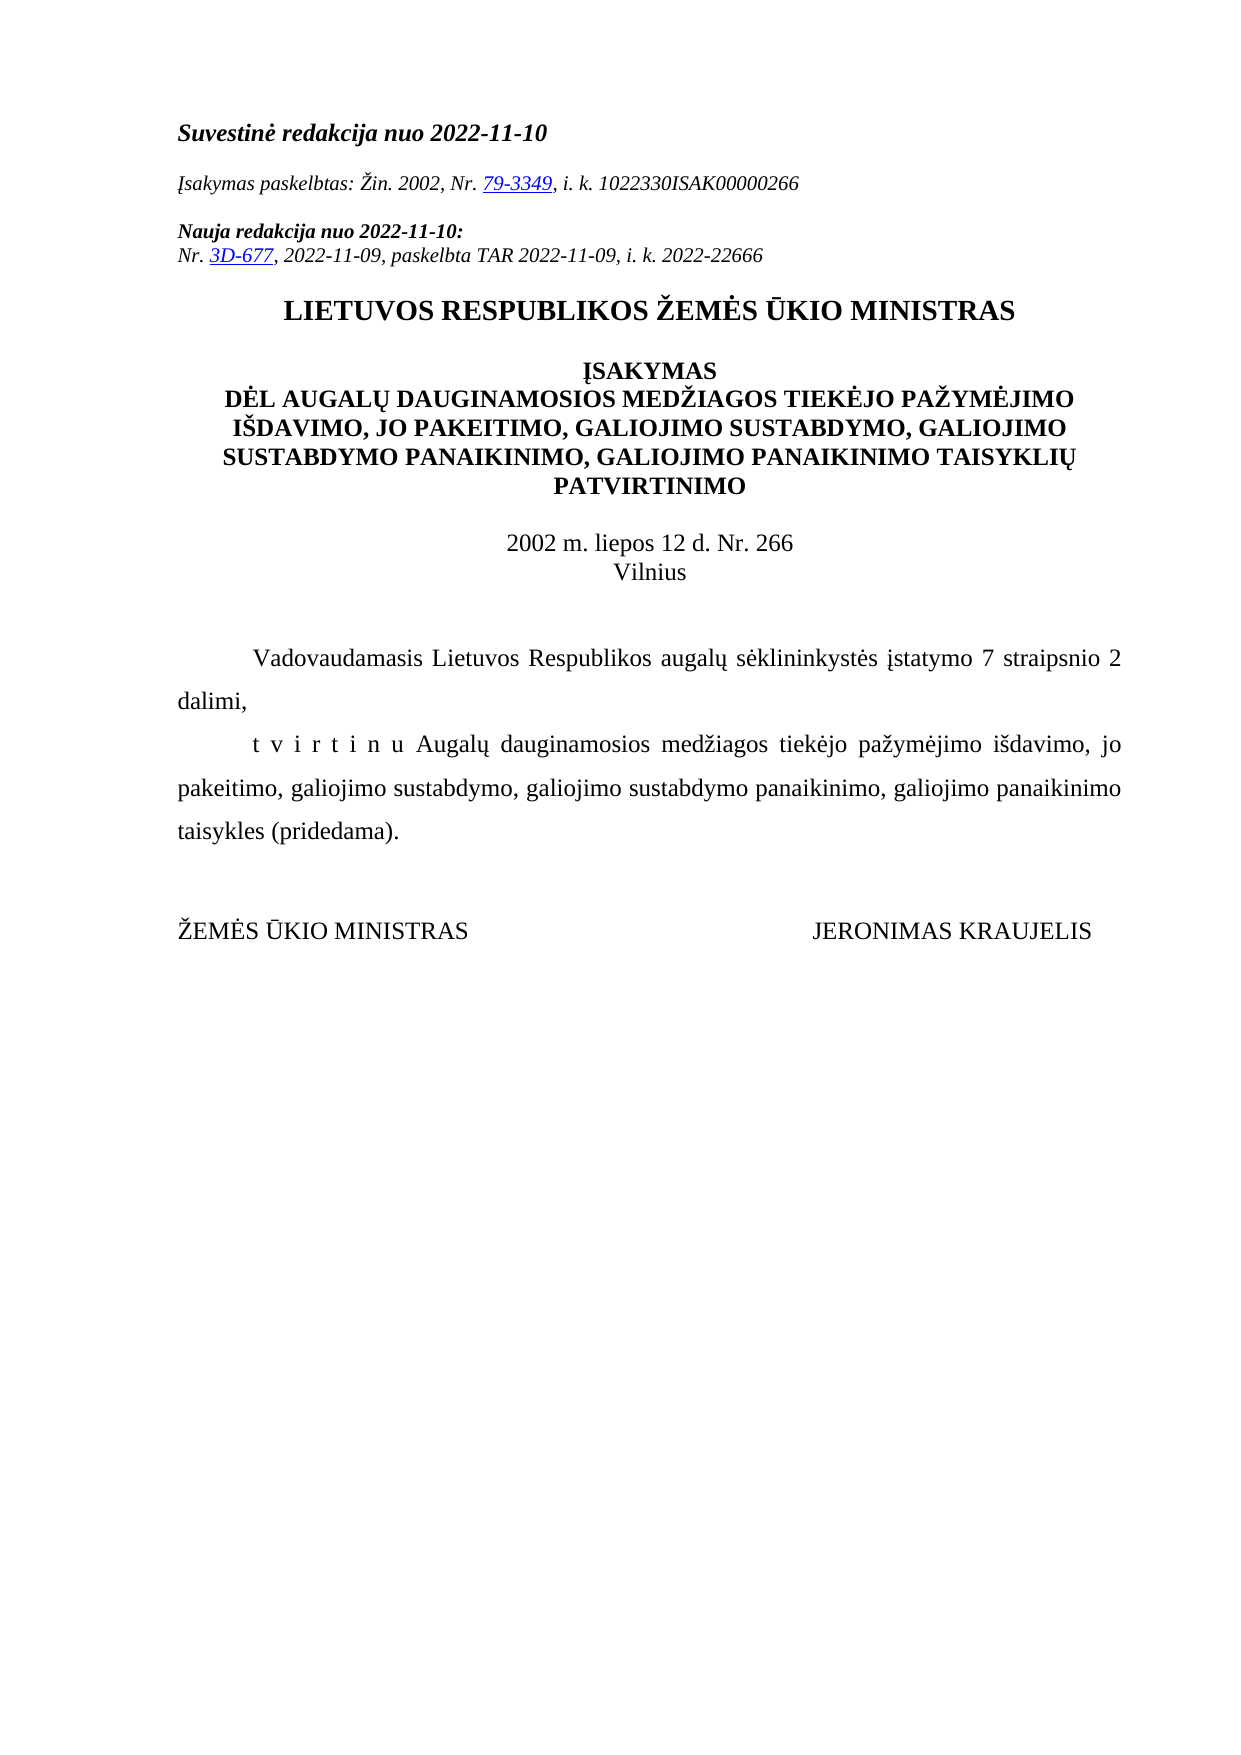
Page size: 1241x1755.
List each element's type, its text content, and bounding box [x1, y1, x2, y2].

text Vadovaudamasis Lietuvos Respublikos augalų sėklininkystės įstatymo 7 straipsnio 2 dalimi, [177, 643, 1122, 715]
text ŽEMĖS ŪKIO MINISTRAS JERONIMAS KRAUJELIS [177, 916, 1122, 945]
text ĮSAKYMAS [177, 356, 1122, 384]
text DĖL AUGALŲ DAUGINAMOSIOS MEDŽIAGOS TIEKĖJO PAŽYMĖJIMO IŠDAVIMO, JO PAKEITIMO, GALIOJIMO SUSTABDYMO, GALIOJIMO SUSTABDYMO PANAIKINIMO, GALIOJIMO PANAIKINIMO TAISYKLIŲ PATVIRTINIMO [177, 384, 1122, 499]
text Vilnius [177, 557, 1122, 586]
text 2002 m. liepos 12 d. Nr. 266 [177, 528, 1122, 557]
text Nr. 3D-677, 2022-11-09, paskelbta TAR 2022-11-09, i. k. 2022-22666 [177, 243, 1122, 267]
text Suvestinė redakcija nuo 2022-11-10 [177, 118, 1122, 147]
text Nauja redakcija nuo 2022-11-10: [177, 219, 1122, 243]
text LIETUVOS RESPUBLIKOS ŽEMĖS ŪKIO MINISTRAS [177, 293, 1122, 327]
text t v i r t i n u Augalų dauginamosios medžiagos tiekėjo pažymėjimo išdavimo, jo pakeitimo, galiojimo sustabdymo, galiojimo sustabdymo panaikinimo, galiojimo panaikinimo taisykles (pridedama). [177, 729, 1122, 844]
text Įsakymas paskelbtas: Žin. 2002, Nr. 79-3349, i. k. 1022330ISAK00000266 [177, 171, 1122, 195]
